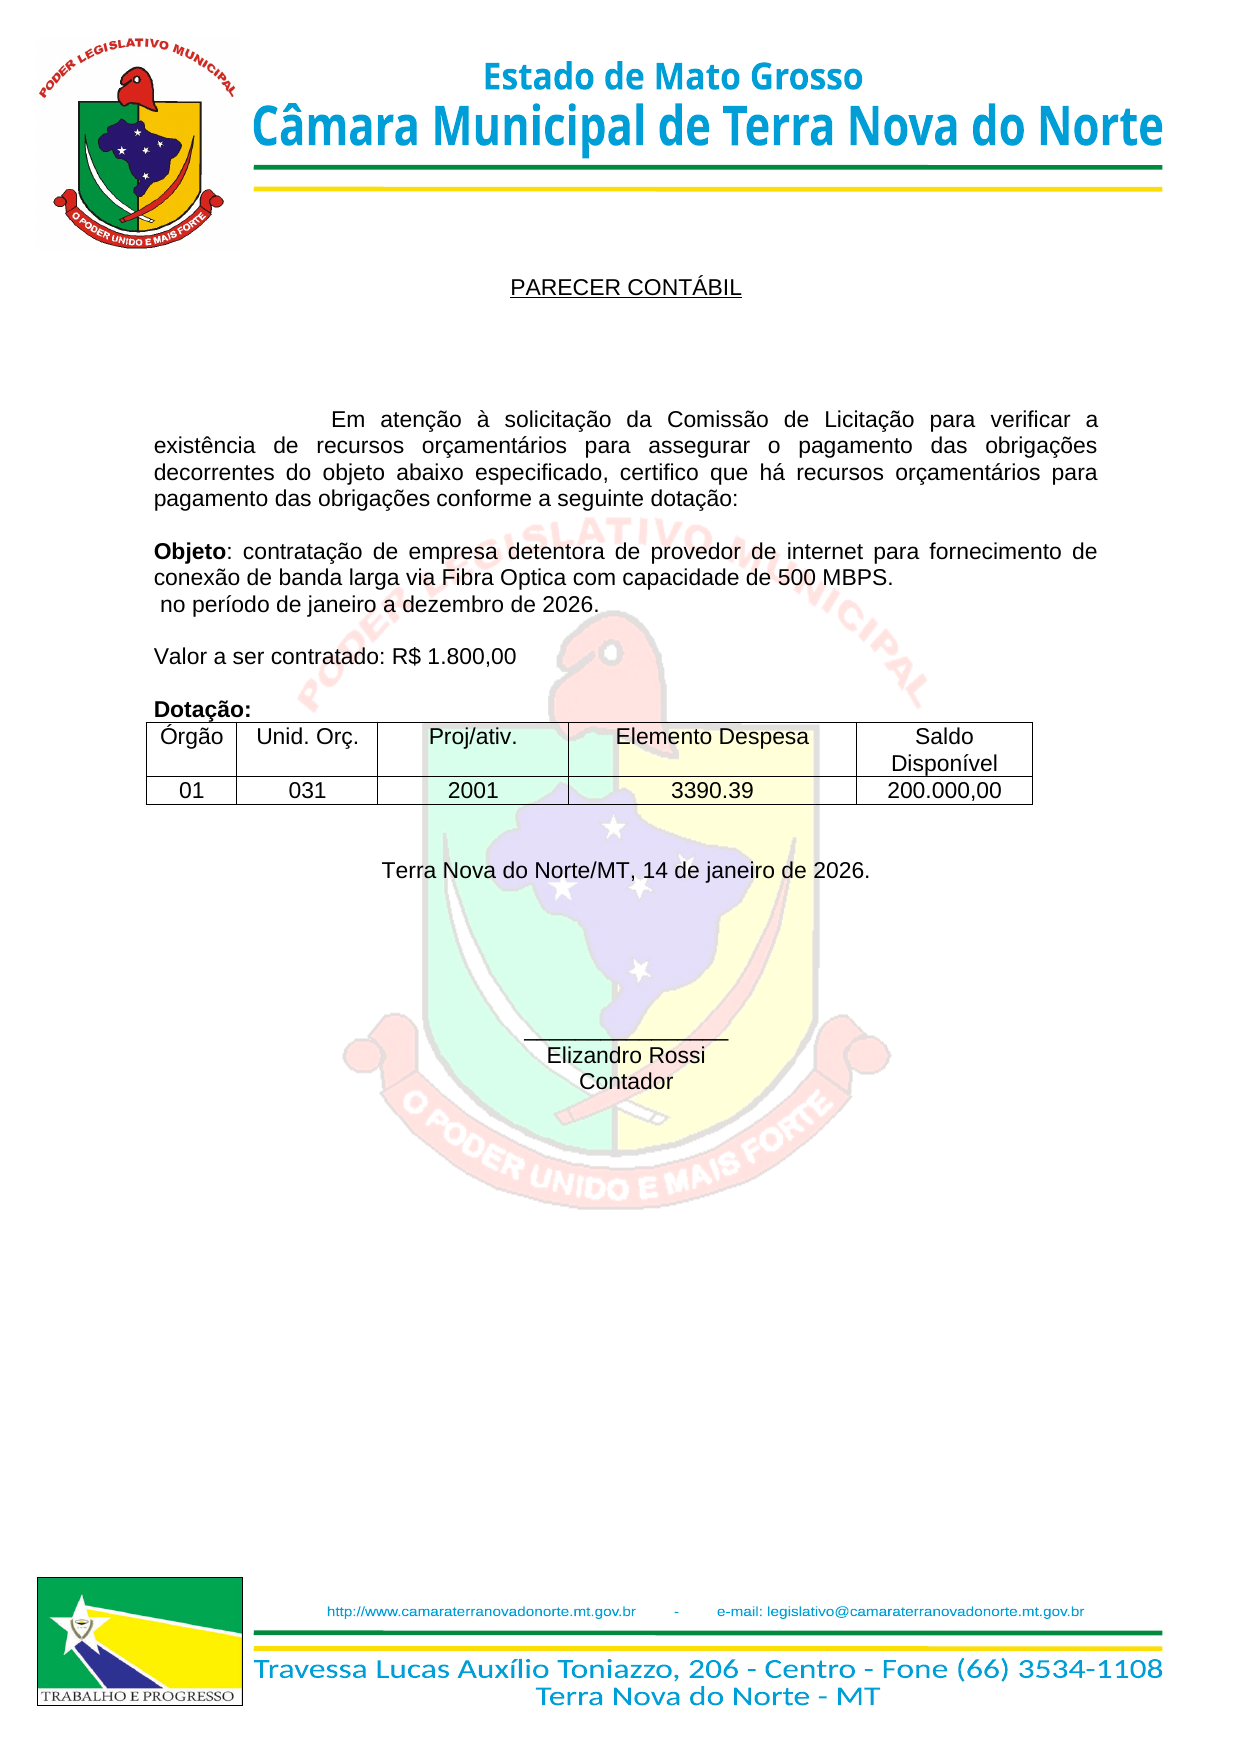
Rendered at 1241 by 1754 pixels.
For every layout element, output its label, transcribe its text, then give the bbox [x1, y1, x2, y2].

text [947, 696, 1098, 722]
text Elizandro Rossi [153, 1042, 284, 1068]
text Contador [153, 1068, 284, 1094]
text Contador [947, 1068, 1098, 1094]
text Elizandro Rossi [947, 1042, 1098, 1068]
text ________________ [153, 1015, 284, 1042]
text Terra Nova do Norte/MT, 14 de janeiro de 2026. [153, 857, 284, 883]
text Terra Nova do Norte/MT, 14 de janeiro de 2026. [947, 857, 1098, 883]
text ________________ [947, 1015, 1098, 1042]
text Dotação: [153, 696, 284, 722]
table_cell 031 [237, 777, 284, 803]
picture [38, 1578, 242, 1705]
table_header Unid. Orç. [237, 723, 284, 776]
picture [35, 36, 241, 251]
subtitle PARECER CONTÁBIL [153, 274, 1098, 301]
text Valor a ser contratado: R$ 1.800,00 [153, 643, 284, 669]
text no período de janeiro a dezembro de 2026. [947, 591, 1098, 617]
picture [836, 1606, 849, 1613]
table_header Saldo Disponível [947, 723, 1032, 776]
text Em atenção à solicitação da Comissão de Licitação para verificar a existência de recursos orçamentários para assegurar o pagamento das obrigações decorrentes do objeto abaixo especificado, certifico que há recursos orçamentários para pagamento das obrigações conforme a seguinte dotação: [153, 406, 1098, 511]
table_cell 200.000,00 [947, 777, 1032, 803]
table_header Órgão [147, 723, 236, 776]
text Objeto: contratação de empresa detentora de provedor de internet para fornecimento de conexão de banda larga via Fibra Optica com capacidade de 500 MBPS. [947, 538, 1099, 591]
text no período de janeiro a dezembro de 2026. [153, 591, 284, 617]
table_cell 01 [147, 777, 236, 803]
text Objeto: contratação de empresa detentora de provedor de internet para fornecimento de conexão de banda larga via Fibra Optica com capacidade de 500 MBPS. [153, 538, 284, 591]
text Valor a ser contratado: R$ 1.800,00 [947, 643, 1098, 669]
